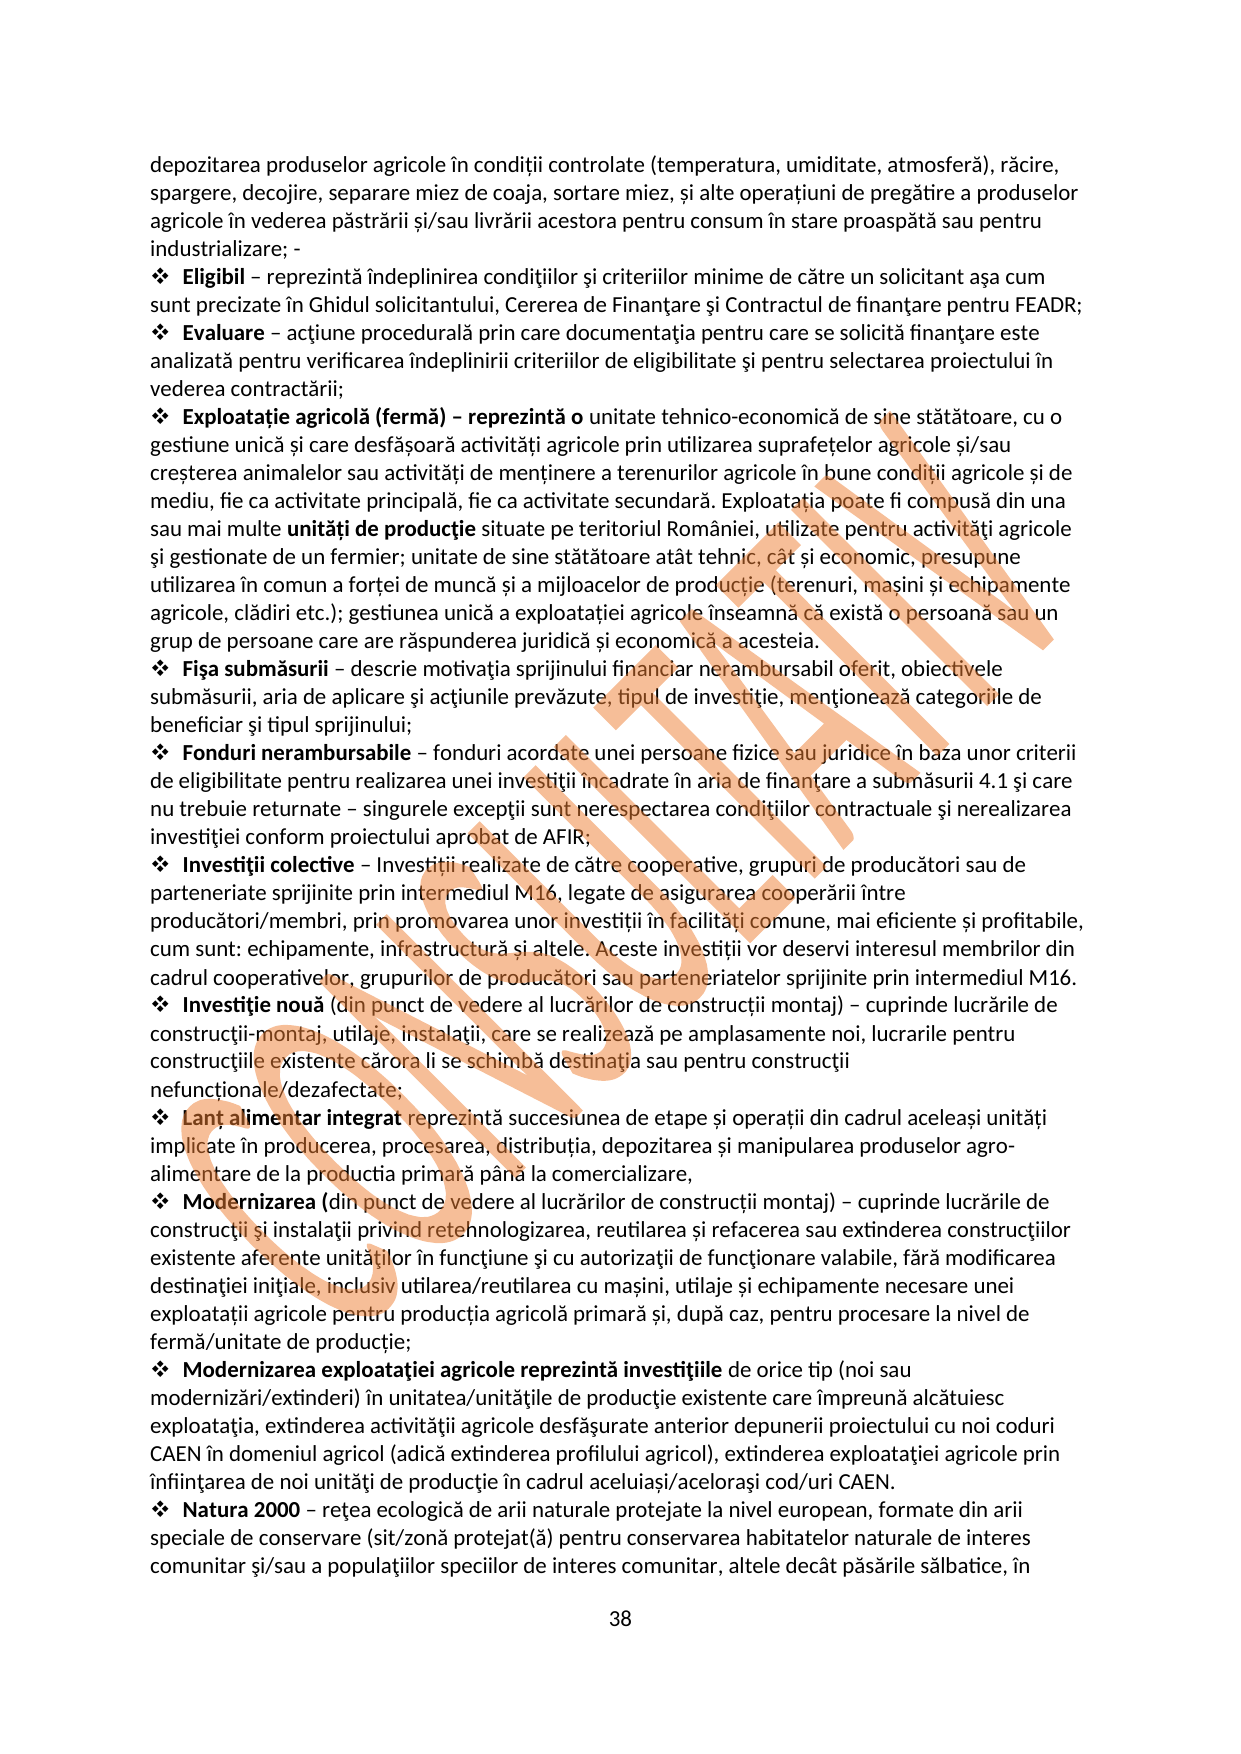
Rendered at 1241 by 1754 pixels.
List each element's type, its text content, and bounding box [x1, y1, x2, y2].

text Fişa submăsurii – descrie motivaţia sprijinului financiar nerambursabil oferit, obiectivele submăsurii, aria de aplicare şi acţiunile prevăzute, tipul de investiţie, menţionează categoriile de beneficiar şi tipul sprijinului; [150, 654, 672, 738]
text Natura 2000 – reţea ecologică de arii naturale protejate la nivel european, formate din arii speciale de conservare (sit/zonă protejat(ă) pentru conservarea habitatelor naturale de interes comunitar şi/sau a populaţiilor speciilor de interes comunitar, altele decât păsările sălbatice, în [150, 1495, 1090, 1579]
text depozitarea produselor agricole în condiții controlate (temperatura, umiditate, atmosferă), răcire, spargere, decojire, separare miez de coaja, sortare miez, și alte operațiuni de pregătire a produselor agricole în vederea păstrării și/sau livrării acestora pentru consum în stare proaspătă sau pentru industrializare; - [150, 150, 1090, 262]
text Lanț alimentar integrat reprezintă succesiunea de etape și operații din cadrul aceleași unități implicate în producerea, procesarea, distribuția, depozitarea și manipularea produselor agro-alimentare de la productia primară până la comercializare, [290, 1103, 444, 1187]
text Fonduri nerambursabile – fonduri acordate unei persoane fizice sau juridice în baza unor criterii de eligibilitate pentru realizarea unei investiţii încadrate în aria de finanţare a submăsurii 4.1 şi care nu trebuie returnate – singurele excepţii sunt nerespectarea condiţiilor contractuale şi nerealizarea investiţiei conform proiectului aprobat de AFIR; [699, 738, 1090, 851]
text Fişa submăsurii – descrie motivaţia sprijinului financiar nerambursabil oferit, obiectivele submăsurii, aria de aplicare şi acţiunile prevăzute, tipul de investiţie, menţionează categoriile de beneficiar şi tipul sprijinului; [757, 654, 918, 738]
text Evaluare – acţiune procedurală prin care documentaţia pentru care se solicită finanţare este analizată pentru verificarea îndeplinirii criteriilor de eligibilitate şi pentru selectarea proiectului în vederea contractării; [150, 318, 1090, 402]
text Investiţie nouă (din punct de vedere al lucrărilor de construcții montaj) – cuprinde lucrările de construcţii-montaj, utilaje, instalaţii, care se realizează pe amplasamente noi, lucrarile pentru construcţiile existente cărora li se schimbă destinaţia sau pentru construcţii nefuncționale/dezafectate; [366, 991, 510, 1065]
text Investiţie nouă (din punct de vedere al lucrărilor de construcții montaj) – cuprinde lucrările de construcţii-montaj, utilaje, instalaţii, care se realizează pe amplasamente noi, lucrarile pentru construcţiile existente cărora li se schimbă destinaţia sau pentru construcţii nefuncționale/dezafectate; [150, 991, 439, 1103]
text Fonduri nerambursabile – fonduri acordate unei persoane fizice sau juridice în baza unor criterii de eligibilitate pentru realizarea unei investiţii încadrate în aria de finanţare a submăsurii 4.1 şi care nu trebuie returnate – singurele excepţii sunt nerespectarea condiţiilor contractuale şi nerealizarea investiţiei conform proiectului aprobat de AFIR; [570, 738, 786, 851]
text Eligibil – reprezintă îndeplinirea condiţiilor şi criteriilor minime de către un solicitant aşa cum sunt precizate în Ghidul solicitantului, Cererea de Finanţare şi Contractul de finanţare pentru FEADR; [150, 262, 1090, 318]
text Fişa submăsurii – descrie motivaţia sprijinului financiar nerambursabil oferit, obiectivele submăsurii, aria de aplicare şi acţiunile prevăzute, tipul de investiţie, menţionează categoriile de beneficiar şi tipul sprijinului; [861, 654, 1090, 738]
text Fişa submăsurii – descrie motivaţia sprijinului financiar nerambursabil oferit, obiectivele submăsurii, aria de aplicare şi acţiunile prevăzute, tipul de investiţie, menţionează categoriile de beneficiar şi tipul sprijinului; [658, 654, 762, 738]
text Lanț alimentar integrat reprezintă succesiunea de etape și operații din cadrul aceleași unități implicate în producerea, procesarea, distribuția, depozitarea și manipularea produselor agro-alimentare de la productia primară până la comercializare, [413, 1103, 1090, 1187]
text Investiţii colective – Investiții realizate de către cooperative, grupuri de producători sau de parteneriate sprijinite prin intermediul M16, legate de asigurarea cooperării între producători/membri, prin promovarea unor investiții în facilități comune, mai eficiente și profitabile, cum sunt: echipamente, infrastructură și altele. Aceste investiții vor deservi interesul membrilor din cadrul cooperativelor, grupurilor de producători sau parteneriatelor sprijinite prin intermediul M16. [150, 851, 633, 991]
text Investiţii colective – Investiții realizate de către cooperative, grupuri de producători sau de parteneriate sprijinite prin intermediul M16, legate de asigurarea cooperării între producători/membri, prin promovarea unor investiții în facilități comune, mai eficiente și profitabile, cum sunt: echipamente, infrastructură și altele. Aceste investiții vor deservi interesul membrilor din cadrul cooperativelor, grupurilor de producători sau parteneriatelor sprijinite prin intermediul M16. [623, 851, 1090, 991]
text Modernizarea exploataţiei agricole reprezintă investiţiile de orice tip (noi sau modernizări/extinderi) în unitatea/unităţile de producţie existente care împreună alcătuiesc exploataţia, extinderea activităţii agricole desfăşurate anterior depunerii proiectului cu noi coduri CAEN în domeniul agricol (adică extinderea profilului agricol), extinderea exploataţiei agricole prin înfiinţarea de noi unităţi de producţie în cadrul aceluiași/aceloraşi cod/uri CAEN. [150, 1355, 1090, 1495]
text Fonduri nerambursabile – fonduri acordate unei persoane fizice sau juridice în baza unor criterii de eligibilitate pentru realizarea unei investiţii încadrate în aria de finanţare a submăsurii 4.1 şi care nu trebuie returnate – singurele excepţii sunt nerespectarea condiţiilor contractuale şi nerealizarea investiţiei conform proiectului aprobat de AFIR; [150, 738, 656, 851]
text Investiţie nouă (din punct de vedere al lucrărilor de construcții montaj) – cuprinde lucrările de construcţii-montaj, utilaje, instalaţii, care se realizează pe amplasamente noi, lucrarile pentru construcţiile existente cărora li se schimbă destinaţia sau pentru construcţii nefuncționale/dezafectate; [380, 1020, 541, 1103]
text Lanț alimentar integrat reprezintă succesiunea de etape și operații din cadrul aceleași unități implicate în producerea, procesarea, distribuția, depozitarea și manipularea produselor agro-alimentare de la productia primară până la comercializare, [208, 1103, 335, 1187]
text Investiţii colective – Investiții realizate de către cooperative, grupuri de producători sau de parteneriate sprijinite prin intermediul M16, legate de asigurarea cooperării între producători/membri, prin promovarea unor investiții în facilități comune, mai eficiente și profitabile, cum sunt: echipamente, infrastructură și altele. Aceste investiții vor deservi interesul membrilor din cadrul cooperativelor, grupurilor de producători sau parteneriatelor sprijinite prin intermediul M16. [511, 851, 681, 979]
text Exploatație agricolă (fermă) – reprezintă o unitate tehnico-economică de sine stătătoare, cu o gestiune unică și care desfășoară activități agricole prin utilizarea suprafețelor agricole și/sau creșterea animalelor sau activități de menținere a terenurilor agricole în bune condiții agricole și de mediu, fie ca activitate principală, fie ca activitate secundară. Exploatația poate fi compusă din una sau mai multe unități de producţie situate pe teritoriul României, utilizate pentru activităţi agricole şi gestionate de un fermier; unitate de sine stătătoare atât tehnic, cât și economic, presupune utilizarea în comun a forței de muncă și a mijloacelor de producție (terenuri, mașini și echipamente agricole, clădiri etc.); gestiunea unică a exploatației agricole înseamnă că există o persoană sau un grup de persoane care are răspunderea juridică și economică a acesteia. [150, 402, 1090, 654]
text Fişa submăsurii – descrie motivaţia sprijinului financiar nerambursabil oferit, obiectivele submăsurii, aria de aplicare şi acţiunile prevăzute, tipul de investiţie, menţionează categoriile de beneficiar şi tipul sprijinului; [723, 654, 823, 738]
text Investiţie nouă (din punct de vedere al lucrărilor de construcții montaj) – cuprinde lucrările de construcţii-montaj, utilaje, instalaţii, care se realizează pe amplasamente noi, lucrarile pentru construcţiile existente cărora li se schimbă destinaţia sau pentru construcţii nefuncționale/dezafectate; [465, 991, 1090, 1103]
text Modernizarea (din punct de vedere al lucrărilor de construcții montaj) – cuprinde lucrările de construcţii şi instalaţii privind retehnologizarea, reutilarea și refacerea sau extinderea construcţiilor existente aferente unităţilor în funcţiune şi cu autorizaţii de funcţionare valabile, fără modificarea destinaţiei iniţiale, inclusiv utilarea/reutilarea cu mașini, utilaje și echipamente necesare unei exploatații agricole pentru producția agricolă primară și, după caz, pentru procesare la nivel de fermă/unitate de producție; [150, 1187, 1090, 1355]
